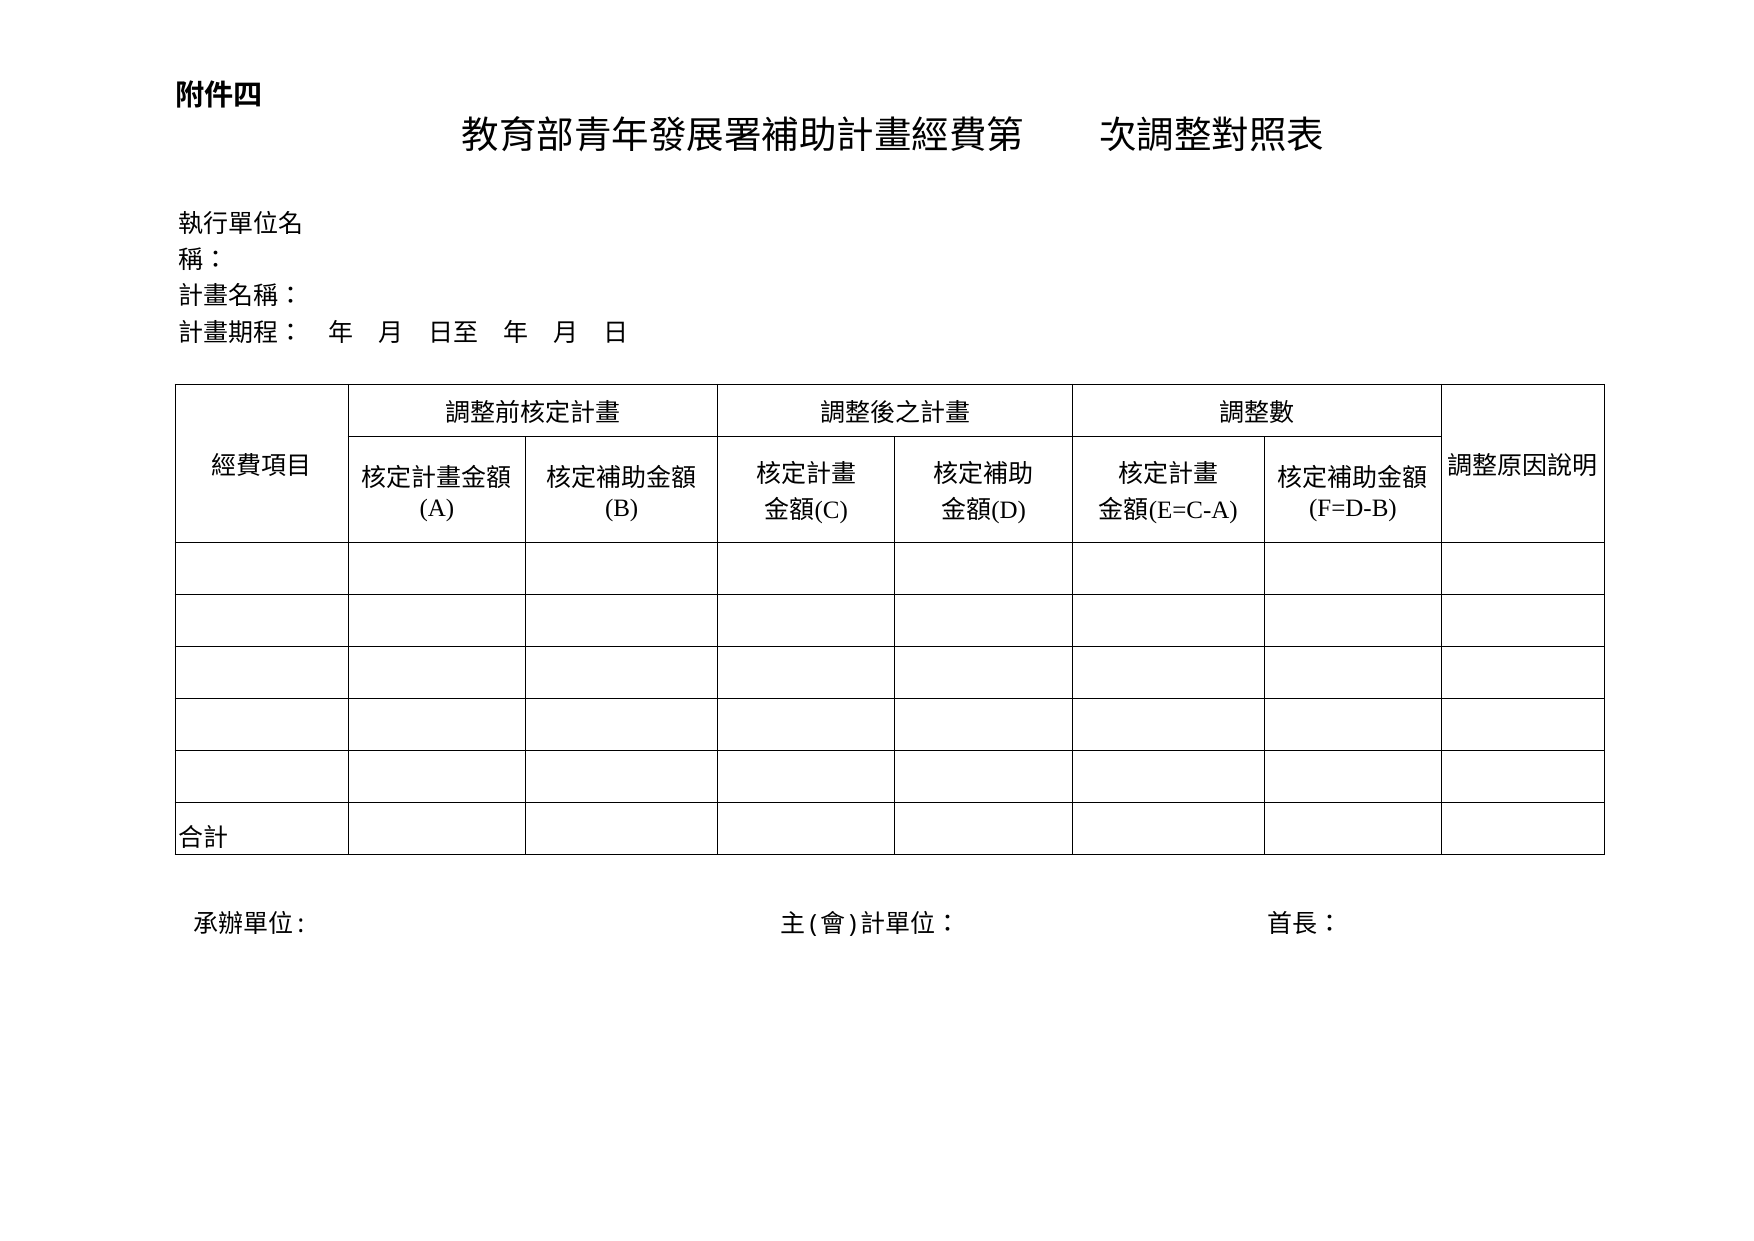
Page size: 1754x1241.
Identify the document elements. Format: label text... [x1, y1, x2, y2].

table_cell [176, 647, 348, 698]
table_cell [895, 543, 1072, 594]
table_cell [1442, 595, 1604, 646]
table_cell [526, 543, 717, 594]
table_cell [1264, 276, 1441, 312]
table_cell [1441, 855, 1604, 888]
table_header [718, 203, 895, 276]
table_cell [895, 699, 1072, 750]
table_cell [525, 855, 717, 888]
table_cell [1265, 751, 1441, 802]
table_cell [718, 803, 894, 854]
table_cell [176, 543, 348, 594]
table_header [776, 75, 929, 112]
table_cell 教育部青年發展署補助計畫經費第 次調整對照表 [172, 112, 1613, 940]
table_header [1072, 203, 1264, 276]
table_cell [1265, 595, 1441, 646]
table_cell 合計 [176, 803, 348, 854]
table_cell [1442, 543, 1604, 594]
table_header 附件四 [172, 75, 466, 112]
table_cell [349, 595, 525, 646]
table_cell 核定計畫金額 (A) [349, 437, 525, 542]
table_cell [895, 348, 1072, 384]
table_cell [176, 751, 348, 802]
table_cell [526, 699, 717, 750]
table_cell [718, 699, 894, 750]
table_cell [895, 276, 1072, 312]
table_cell [1265, 803, 1441, 854]
table_cell [1073, 751, 1264, 802]
table_header 執行單位名稱： [175, 203, 348, 276]
table_cell [526, 751, 717, 802]
table_header [1264, 203, 1441, 276]
table_cell [718, 751, 894, 802]
table_cell 主(會)計單位： [718, 889, 1072, 940]
table_cell [1072, 348, 1264, 384]
table_cell 核定補助 金額(D) [895, 437, 1072, 542]
table_header [1075, 75, 1234, 112]
table_header [466, 75, 621, 112]
table_cell [895, 751, 1072, 802]
table_cell 調整前核定計畫 [349, 385, 717, 436]
table_cell [525, 276, 717, 312]
table_header [1391, 75, 1613, 112]
table_cell [718, 348, 895, 384]
table_cell [718, 276, 895, 312]
table_cell 核定補助金額 (B) [526, 437, 717, 542]
table_header [1441, 203, 1604, 276]
table_cell [1264, 855, 1441, 888]
table_cell [1072, 889, 1264, 940]
table_cell 經費項目 [176, 385, 348, 542]
table_cell [349, 803, 525, 854]
table_cell [175, 348, 717, 384]
table_cell 調整後之計畫 [718, 385, 1072, 436]
table_cell 承辦單位: [175, 889, 348, 940]
table_cell [718, 647, 894, 698]
table_header [621, 75, 776, 112]
table_cell [718, 855, 895, 888]
table_cell [1441, 312, 1604, 348]
table_cell [1073, 647, 1264, 698]
table_cell [349, 699, 525, 750]
table_cell [1265, 699, 1441, 750]
table_cell [349, 751, 525, 802]
table_cell 計畫期程： 年 月 日至 年 月 日 [175, 312, 1441, 348]
table_cell [1073, 803, 1264, 854]
table_cell [175, 855, 348, 888]
table_cell 核定計畫 金額(C) [718, 437, 894, 542]
table_cell [1265, 543, 1441, 594]
table_cell [1442, 699, 1604, 750]
table_cell [349, 543, 525, 594]
table_cell [1441, 276, 1604, 312]
table_cell [348, 855, 525, 888]
table_header [1234, 75, 1391, 112]
table_cell [348, 276, 525, 312]
table_cell [1073, 543, 1264, 594]
table_cell [895, 803, 1072, 854]
table_cell [526, 647, 717, 698]
table_cell 核定計畫 金額(E=C-A) [1073, 437, 1264, 542]
table_cell [1441, 348, 1604, 384]
table_header [929, 75, 1075, 112]
table_cell [526, 803, 717, 854]
table_cell [1072, 276, 1264, 312]
table_cell [526, 595, 717, 646]
table_cell [1265, 647, 1441, 698]
table_cell [349, 647, 525, 698]
table_cell [1073, 595, 1264, 646]
table_cell [348, 889, 525, 940]
table_cell [176, 595, 348, 646]
table_cell [1442, 647, 1604, 698]
table_cell [718, 595, 894, 646]
table_cell [1442, 751, 1604, 802]
table_cell [895, 855, 1072, 888]
table_cell [895, 595, 1072, 646]
table_cell [176, 699, 348, 750]
table_cell [525, 889, 717, 940]
table_cell 首長： [1264, 889, 1604, 940]
table_cell 調整數 [1073, 385, 1441, 436]
table_header [895, 203, 1072, 276]
table_cell [895, 647, 1072, 698]
table_cell [718, 543, 894, 594]
table_cell 調整原因說明 [1442, 385, 1604, 542]
table_cell [1073, 699, 1264, 750]
table_cell [1264, 348, 1441, 384]
table_cell [1072, 855, 1264, 888]
table_cell 計畫名稱： [175, 276, 348, 312]
table_header [348, 203, 525, 276]
table_cell [1442, 803, 1604, 854]
table_cell 核定補助金額 (F=D-B) [1265, 437, 1441, 542]
table_header [525, 203, 717, 276]
